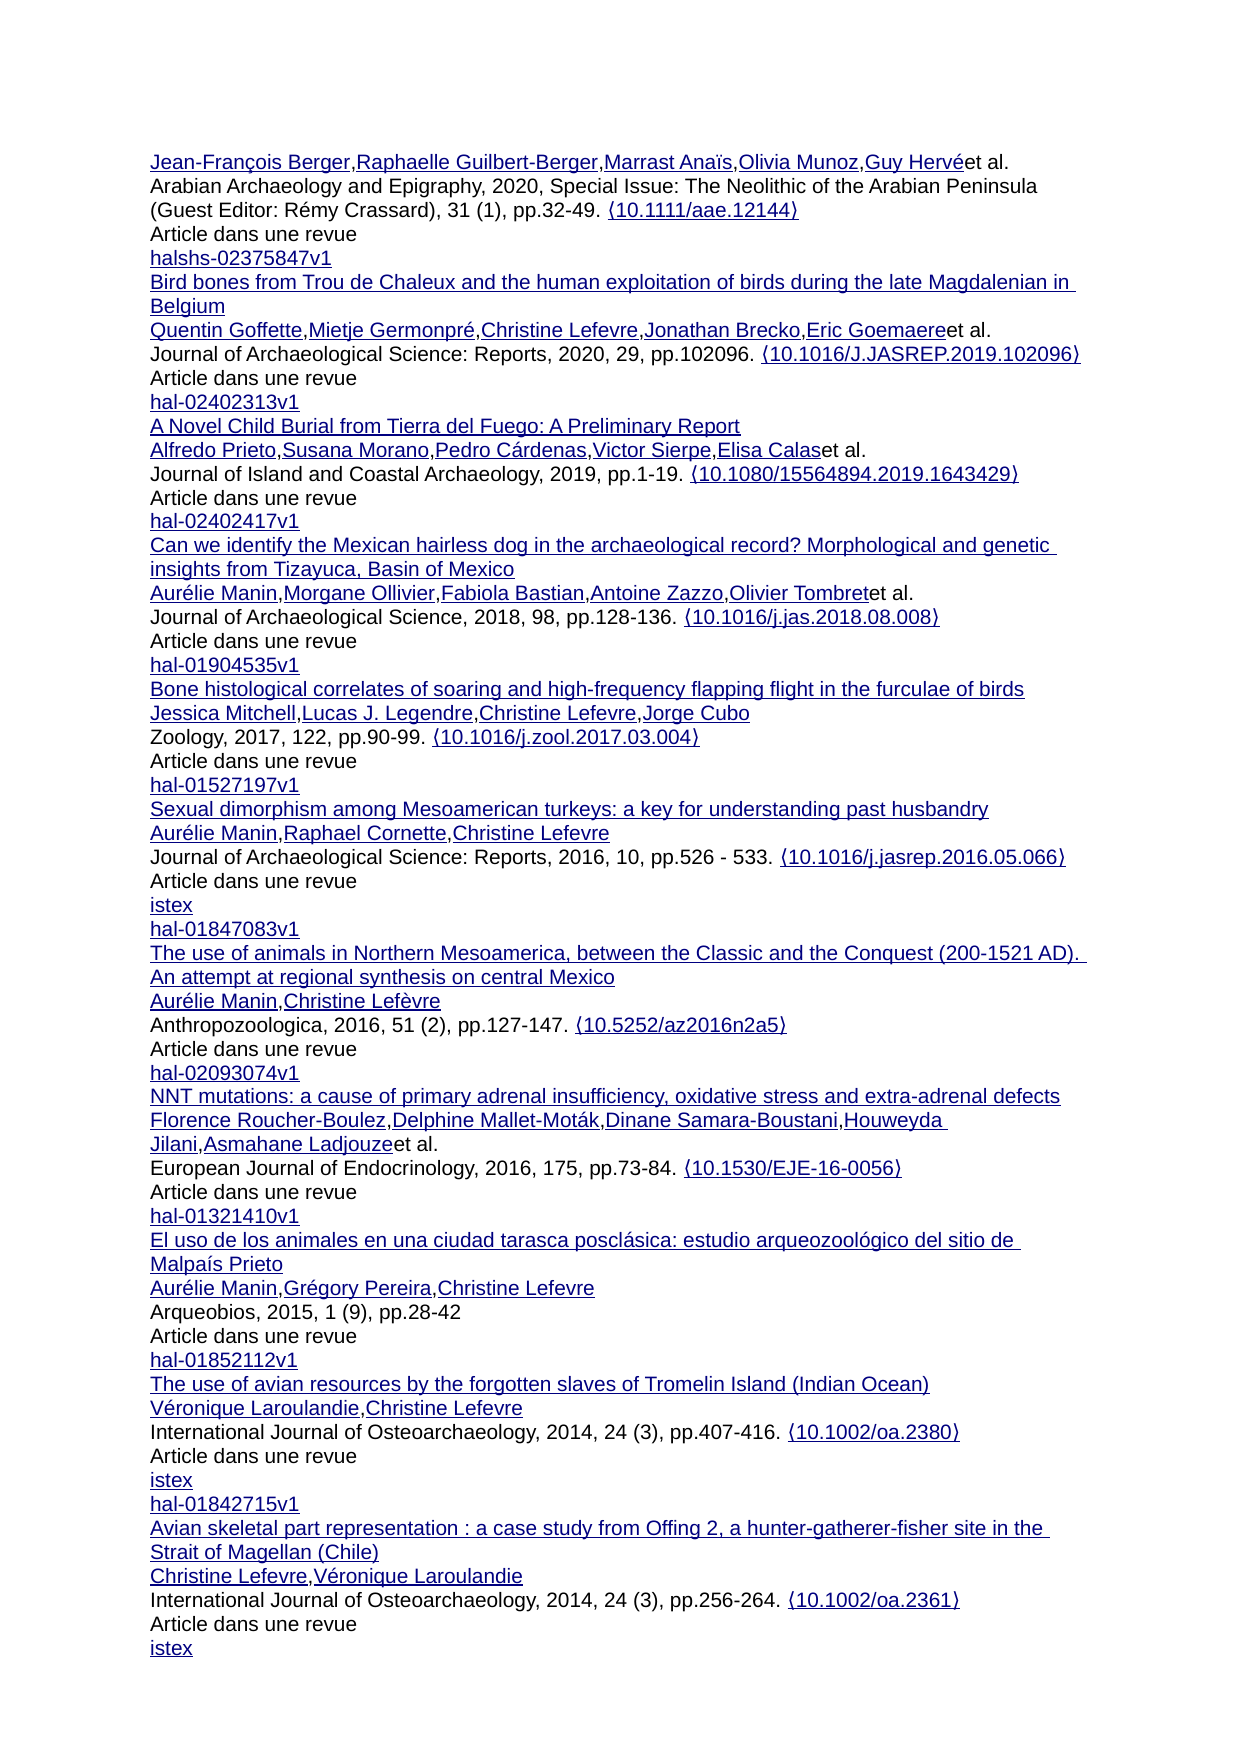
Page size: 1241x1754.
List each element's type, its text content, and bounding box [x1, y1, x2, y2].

table_cell Sexual dimorphism among Mesoamerican turkeys: a key for understanding past husbandry Aurélie Manin,Raphael Cornette,Christine Lefevre Journal of Archaeological Science: Reports, 2016, 10, pp.526 - 533. ⟨10.1016/j.jasrep.2016.05.066⟩ Article dans une revue istex hal-01847083v1 [150, 797, 1090, 941]
table_cell The use of animals in Northern Mesoamerica, between the Classic and the Conquest (200-1521 AD). An attempt at regional synthesis on central Mexico Aurélie Manin,Christine Lefèvre Anthropozoologica, 2016, 51 (2), pp.127-147. ⟨10.5252/az2016n2a5⟩ Article dans une revue hal-02093074v1 [150, 941, 1090, 1084]
table_cell Can we identify the Mexican hairless dog in the archaeological record? Morphological and genetic insights from Tizayuca, Basin of Mexico Aurélie Manin,Morgane Ollivier,Fabiola Bastian,Antoine Zazzo,Olivier Tombretet al. Journal of Archaeological Science, 2018, 98, pp.128-136. ⟨10.1016/j.jas.2018.08.008⟩ Article dans une revue hal-01904535v1 [150, 533, 1090, 677]
table_cell El uso de los animales en una ciudad tarasca posclásica: estudio arqueozoológico del sitio de Malpaís Prieto Aurélie Manin,Grégory Pereira,Christine Lefevre Arqueobios, 2015, 1 (9), pp.28-42 Article dans une revue hal-01852112v1 [150, 1228, 1090, 1372]
table_cell The use of avian resources by the forgotten slaves of Tromelin Island (Indian Ocean) Véronique Laroulandie,Christine Lefevre International Journal of Osteoarchaeology, 2014, 24 (3), pp.407-416. ⟨10.1002/oa.2380⟩ Article dans une revue istex hal-01842715v1 [150, 1372, 1090, 1516]
table_cell Bone histological correlates of soaring and high-frequency flapping flight in the furculae of birds Jessica Mitchell,Lucas J. Legendre,Christine Lefevre,Jorge Cubo Zoology, 2017, 122, pp.90-99. ⟨10.1016/j.zool.2017.03.004⟩ Article dans une revue hal-01527197v1 [150, 677, 1090, 797]
table_cell Jean-François Berger,Raphaelle Guilbert-Berger,Marrast Anaïs,Olivia Munoz,Guy Hervéet al. Arabian Archaeology and Epigraphy, 2020, Special Issue: The Neolithic of the Arabian Peninsula (Guest Editor: Rémy Crassard), 31 (1), pp.32-49. ⟨10.1111/aae.12144⟩ Article dans une revue halshs-02375847v1 [150, 150, 1090, 270]
table_cell NNT mutations: a cause of primary adrenal insufficiency, oxidative stress and extra-adrenal defects Florence Roucher-Boulez,Delphine Mallet-Moták,Dinane Samara-Boustani,Houweyda Jilani,Asmahane Ladjouzeet al. European Journal of Endocrinology, 2016, 175, pp.73-84. ⟨10.1530/EJE-16-0056⟩ Article dans une revue hal-01321410v1 [150, 1084, 1090, 1228]
table_cell Bird bones from Trou de Chaleux and the human exploitation of birds during the late Magdalenian in Belgium Quentin Goffette,Mietje Germonpré,Christine Lefevre,Jonathan Brecko,Eric Goemaereet al. Journal of Archaeological Science: Reports, 2020, 29, pp.102096. ⟨10.1016/J.JASREP.2019.102096⟩ Article dans une revue hal-02402313v1 [150, 270, 1090, 413]
table_cell A Novel Child Burial from Tierra del Fuego: A Preliminary Report Alfredo Prieto,Susana Morano,Pedro Cárdenas,Victor Sierpe,Elisa Calaset al. Journal of Island and Coastal Archaeology, 2019, pp.1-19. ⟨10.1080/15564894.2019.1643429⟩ Article dans une revue hal-02402417v1 [150, 414, 1090, 533]
table_cell Avian skeletal part representation : a case study from Offing 2, a hunter-gatherer-fisher site in the Strait of Magellan (Chile) Christine Lefevre,Véronique Laroulandie International Journal of Osteoarchaeology, 2014, 24 (3), pp.256-264. ⟨10.1002/oa.2361⟩ Article dans une revue istex [150, 1516, 1090, 1659]
